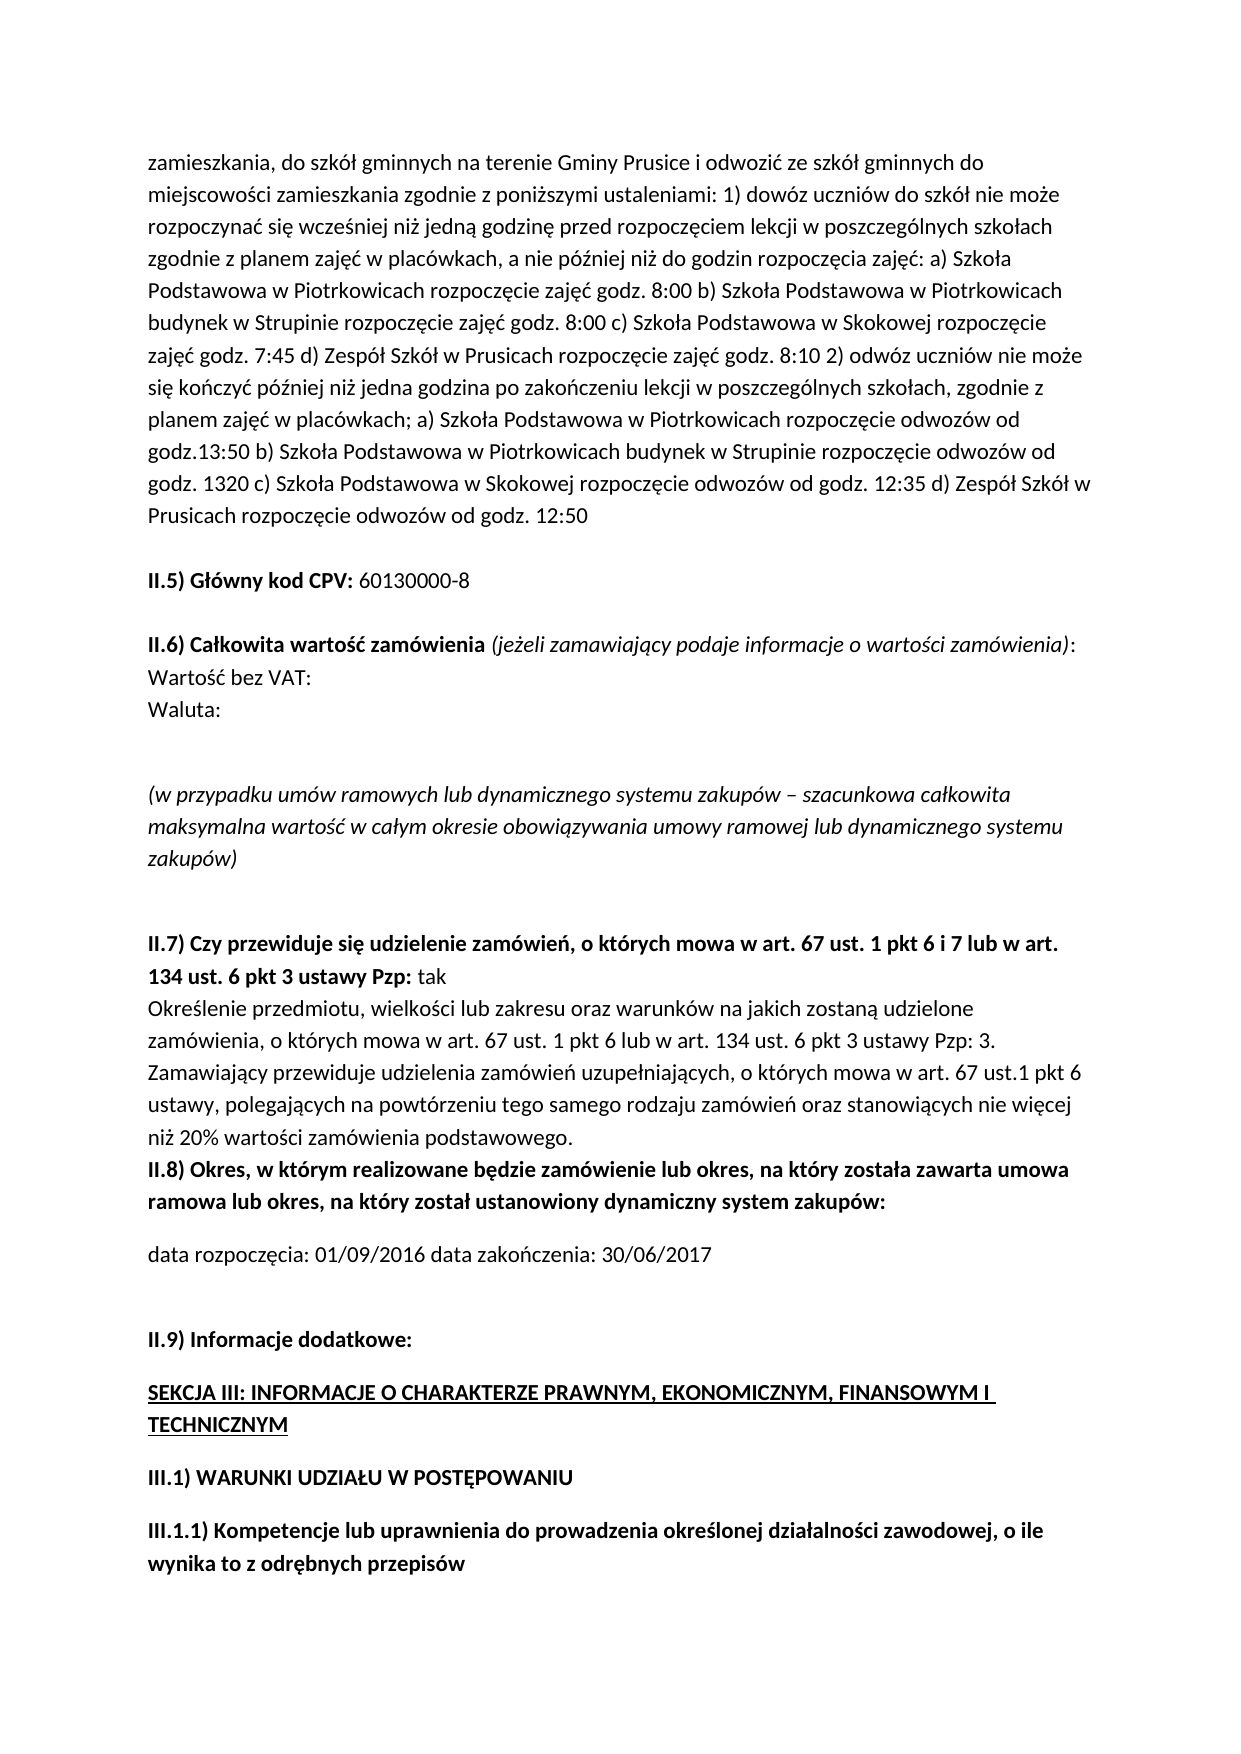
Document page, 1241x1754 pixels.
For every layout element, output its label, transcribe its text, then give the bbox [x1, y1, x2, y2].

text SEKCJA III: INFORMACJE O CHARAKTERZE PRAWNYM, EKONOMICZNYM, FINANSOWYM I TECHNICZNYM [148, 1378, 1093, 1438]
text III.1.1) Kompetencje lub uprawnienia do prowadzenia określonej działalności zawodowej, o ile wynika to z odrębnych przepisów [148, 1517, 1093, 1577]
text zamieszkania, do szkół gminnych na terenie Gminy Prusice i odwozić ze szkół gminnych do miejscowości zamieszkania zgodnie z poniższymi ustaleniami: 1) dowóz uczniów do szkół nie może rozpoczynać się wcześniej niż jedną godzinę przed rozpoczęciem lekcji w poszczególnych szkołach zgodnie z planem zajęć w placówkach, a nie później niż do godzin rozpoczęcia zajęć: a) Szkoła Podstawowa w Piotrkowicach rozpoczęcie zajęć godz. 8:00 b) Szkoła Podstawowa w Piotrkowicach budynek w Strupinie rozpoczęcie zajęć godz. 8:00 c) Szkoła Podstawowa w Skokowej rozpoczęcie zajęć godz. 7:45 d) Zespół Szkół w Prusicach rozpoczęcie zajęć godz. 8:10 2) odwóz uczniów nie może się kończyć później niż jedna godzina po zakończeniu lekcji w poszczególnych szkołach, zgodnie z planem zajęć w placówkach; a) Szkoła Podstawowa w Piotrkowicach rozpoczęcie odwozów od godz.13:50 b) Szkoła Podstawowa w Piotrkowicach budynek w Strupinie rozpoczęcie odwozów od godz. 1320 c) Szkoła Podstawowa w Skokowej rozpoczęcie odwozów od godz. 12:35 d) Zespół Szkół w Prusicach rozpoczęcie odwozów od godz. 12:50 II.5) Główny kod CPV: 60130000-8 II.6) Całkowita wartość zamówienia (jeżeli zamawiający podaje informacje o wartości zamówienia): Wartość bez VAT: Waluta: [148, 148, 1093, 723]
text II.9) Informacje dodatkowe: [148, 1293, 1093, 1353]
text III.1) WARUNKI UDZIAŁU W POSTĘPOWANIU [148, 1463, 1093, 1492]
text data rozpoczęcia: 01/09/2016 data zakończenia: 30/06/2017 [148, 1240, 1093, 1268]
text II.7) Czy przewiduje się udzielenie zamówień, o których mowa w art. 67 ust. 1 pkt 6 i 7 lub w art. 134 ust. 6 pkt 3 ustawy Pzp: tak Określenie przedmiotu, wielkości lub zakresu oraz warunków na jakich zostaną udzielone zamówienia, o których mowa w art. 67 ust. 1 pkt 6 lub w art. 134 ust. 6 pkt 3 ustawy Pzp: 3. Zamawiający przewiduje udzielenia zamówień uzupełniających, o których mowa w art. 67 ust.1 pkt 6 ustawy, polegających na powtórzeniu tego samego rodzaju zamówień oraz stanowiących nie więcej niż 20% wartości zamówienia podstawowego. II.8) Okres, w którym realizowane będzie zamówienie lub okres, na który została zawarta umowa ramowa lub okres, na który został ustanowiony dynamiczny system zakupów: [148, 897, 1093, 1215]
text (w przypadku umów ramowych lub dynamicznego systemu zakupów – szacunkowa całkowita maksymalna wartość w całym okresie obowiązywania umowy ramowej lub dynamicznego systemu zakupów) [148, 748, 1093, 872]
